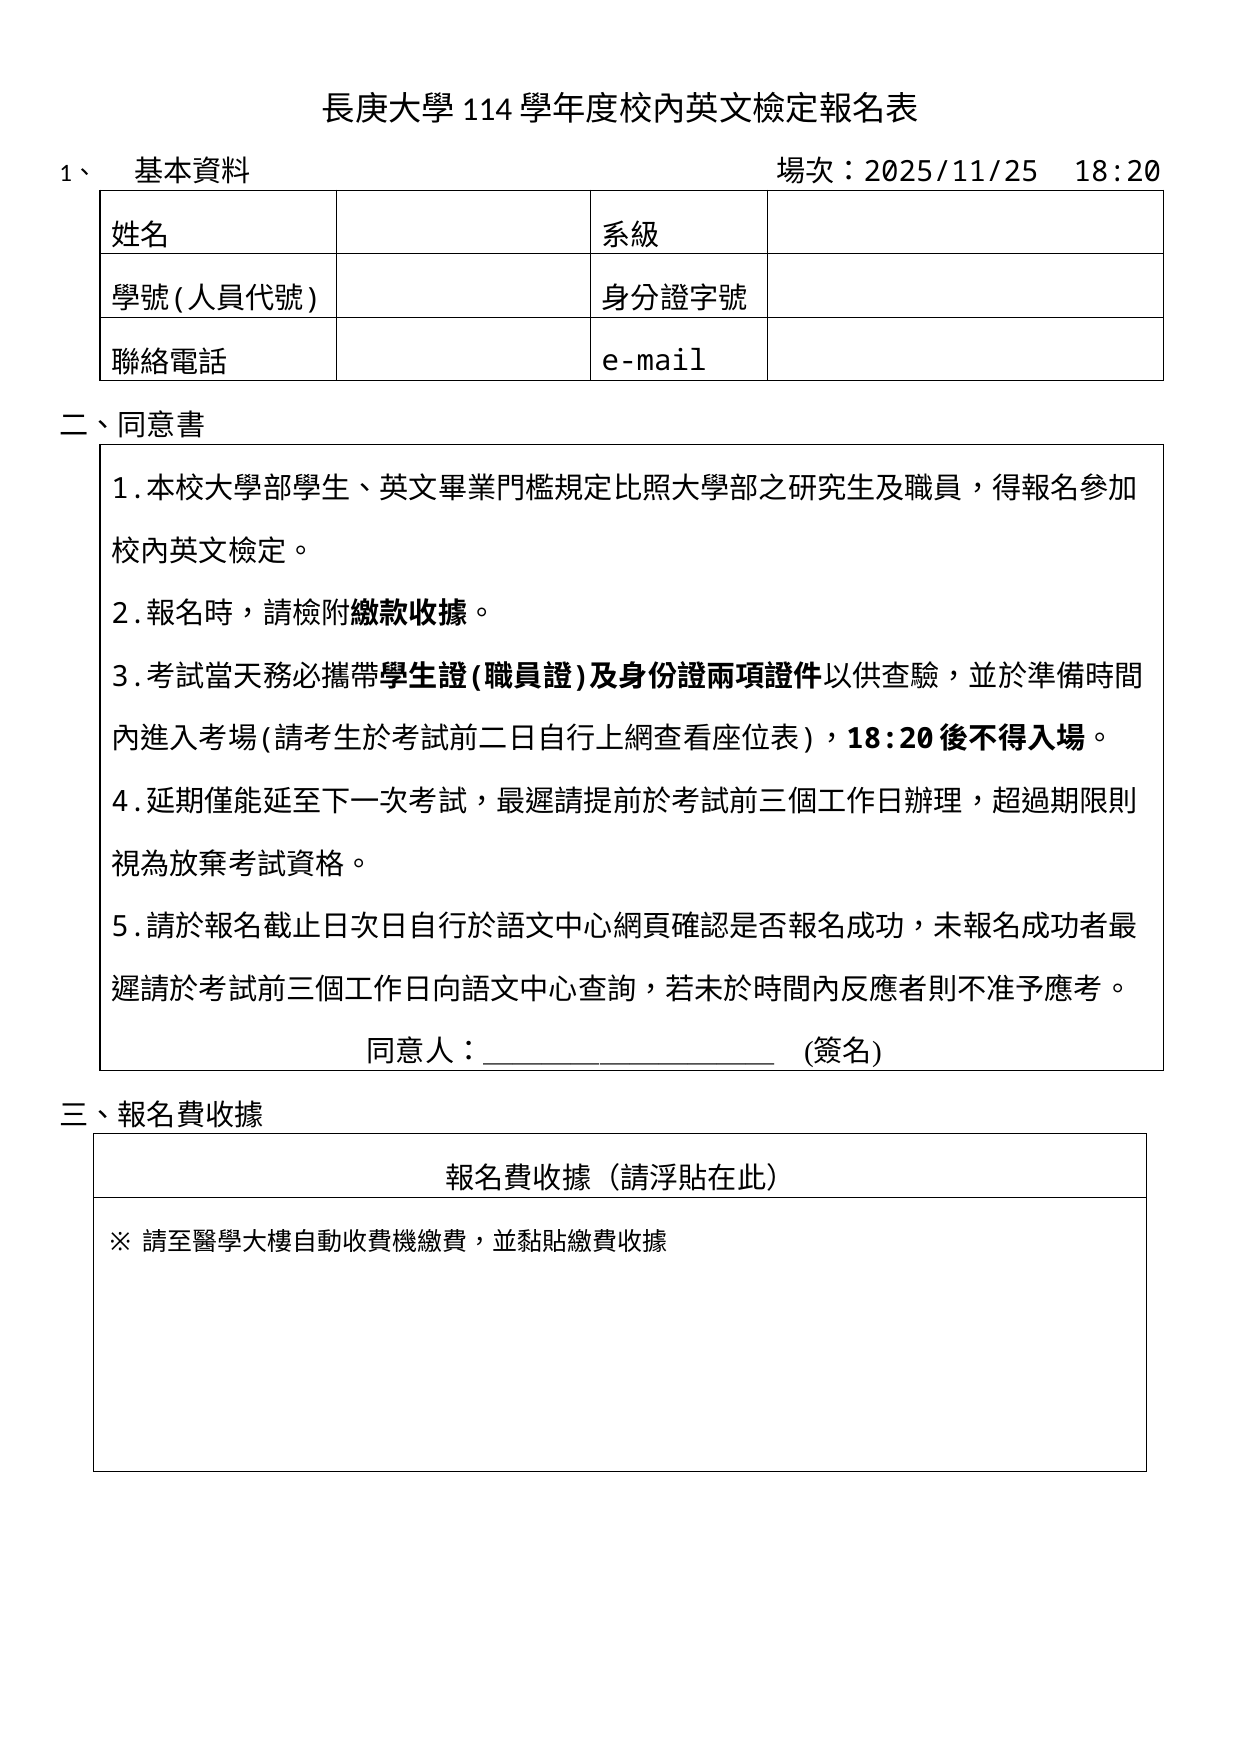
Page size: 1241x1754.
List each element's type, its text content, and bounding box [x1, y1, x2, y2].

table_cell 學號(人員代號) [101, 254, 336, 317]
table_header 系級 [591, 191, 767, 253]
table_cell [768, 318, 1163, 380]
table_header [337, 191, 590, 253]
text 長庚大學114學年度校內英文檢定報名表 [59, 64, 1181, 127]
table_header 報名費收據（請浮貼在此） [94, 1134, 1146, 1197]
text 三、報名費收據 [59, 1071, 1181, 1133]
table_cell [337, 254, 590, 317]
table_cell [337, 318, 590, 380]
table_header [768, 191, 1163, 253]
list 基本資料 場次：2025/11/25 18:20 [59, 127, 1181, 189]
table_cell 身分證字號 [591, 254, 767, 317]
table_header 1.本校大學部學生、英文畢業門檻規定比照大學部之研究生及職員，得報名參加 校內英文檢定。 2.報名時，請檢附繳款收據。 3.考試當天務必攜帶學生證(職員證)及身份證兩項證件以供查驗，並於準備時間內進入考場(請考生於考試前二日自行上網查看座位表)，18:20後不得入場。 4.延期僅能延至下一次考試，最遲請提前於考試前三個工作日辦理，超過期限則視為放棄考試資格。 5.請於報名截止日次日自行於語文中心網頁確認是否報名成功，未報名成功者最遲請於考試前三個工作日向語文中心查詢，若未於時間內反應者則不准予應考。 同意人：＿＿＿＿＿＿＿＿＿＿ (簽名) [101, 445, 1163, 1070]
table_header 姓名 [101, 191, 336, 253]
table_cell 請至醫學大樓自動收費機繳費，並黏貼繳費收據 [94, 1198, 1146, 1471]
table_cell e-mail [591, 318, 767, 380]
table_cell 聯絡電話 [101, 318, 336, 380]
text 二、同意書 [59, 381, 1181, 444]
table_cell [768, 254, 1163, 317]
